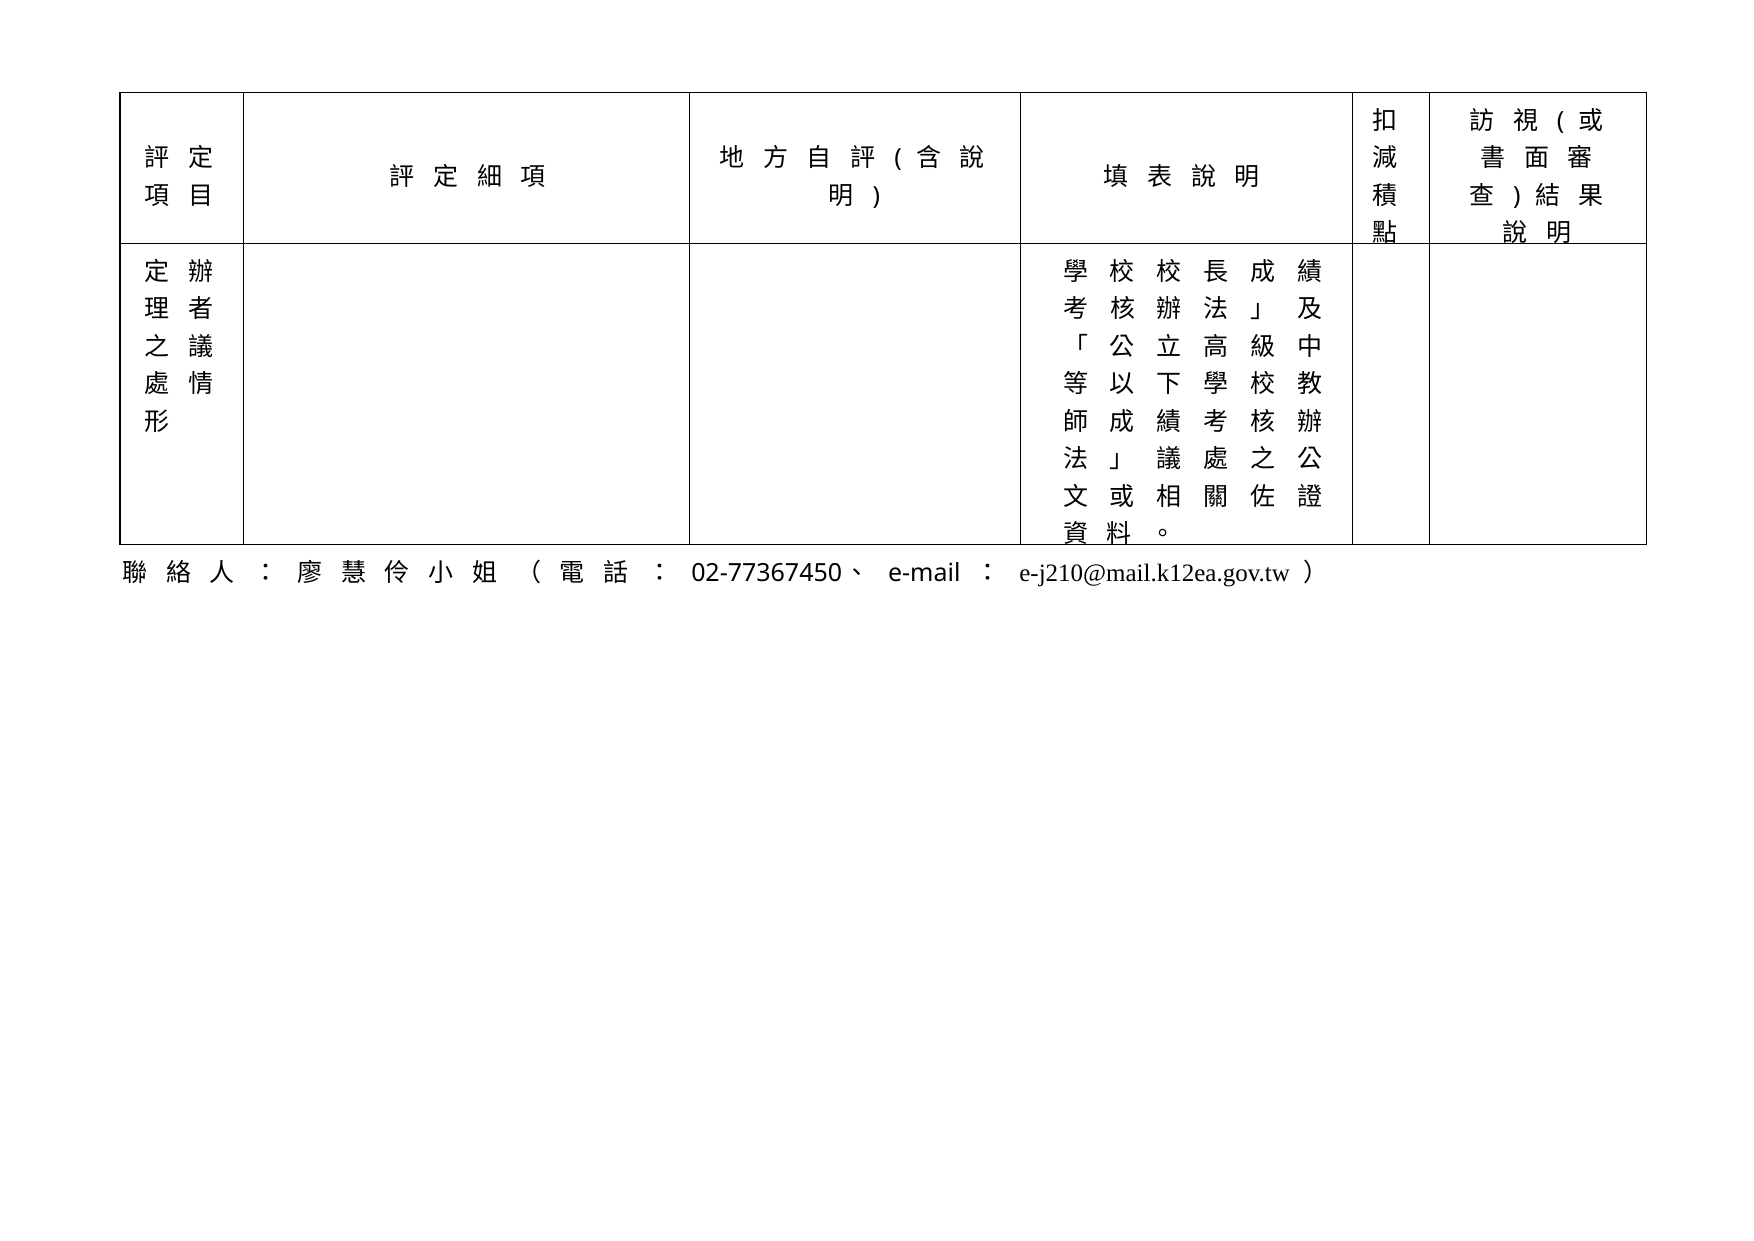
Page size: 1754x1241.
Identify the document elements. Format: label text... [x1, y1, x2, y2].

table_header 填表說明 [1021, 93, 1352, 243]
table_cell 定辦理者之議處情形 [121, 244, 243, 544]
table_cell 學校校長成績考核辦法」及「公立高級中等以下學校教師成績考核辦法」議處之公文或相關佐證資料。 [1021, 244, 1352, 544]
table_header 扣減 積點 [1353, 93, 1429, 243]
table_header 訪視(或書面審查)結果說明 [1430, 93, 1646, 243]
table_cell [244, 244, 689, 544]
table_cell [1430, 244, 1646, 544]
table_header 地方自評(含說明) [690, 93, 1020, 243]
table_cell [690, 244, 1020, 544]
text 聯絡人：廖慧伶小姐（電話：02-77367450、e-mail：e-j210@mail.k12ea.gov.tw） [122, 545, 1632, 583]
table_cell [1353, 244, 1429, 544]
table_header 評定細項 [244, 93, 689, 243]
table_header 評定項目 [121, 93, 243, 243]
